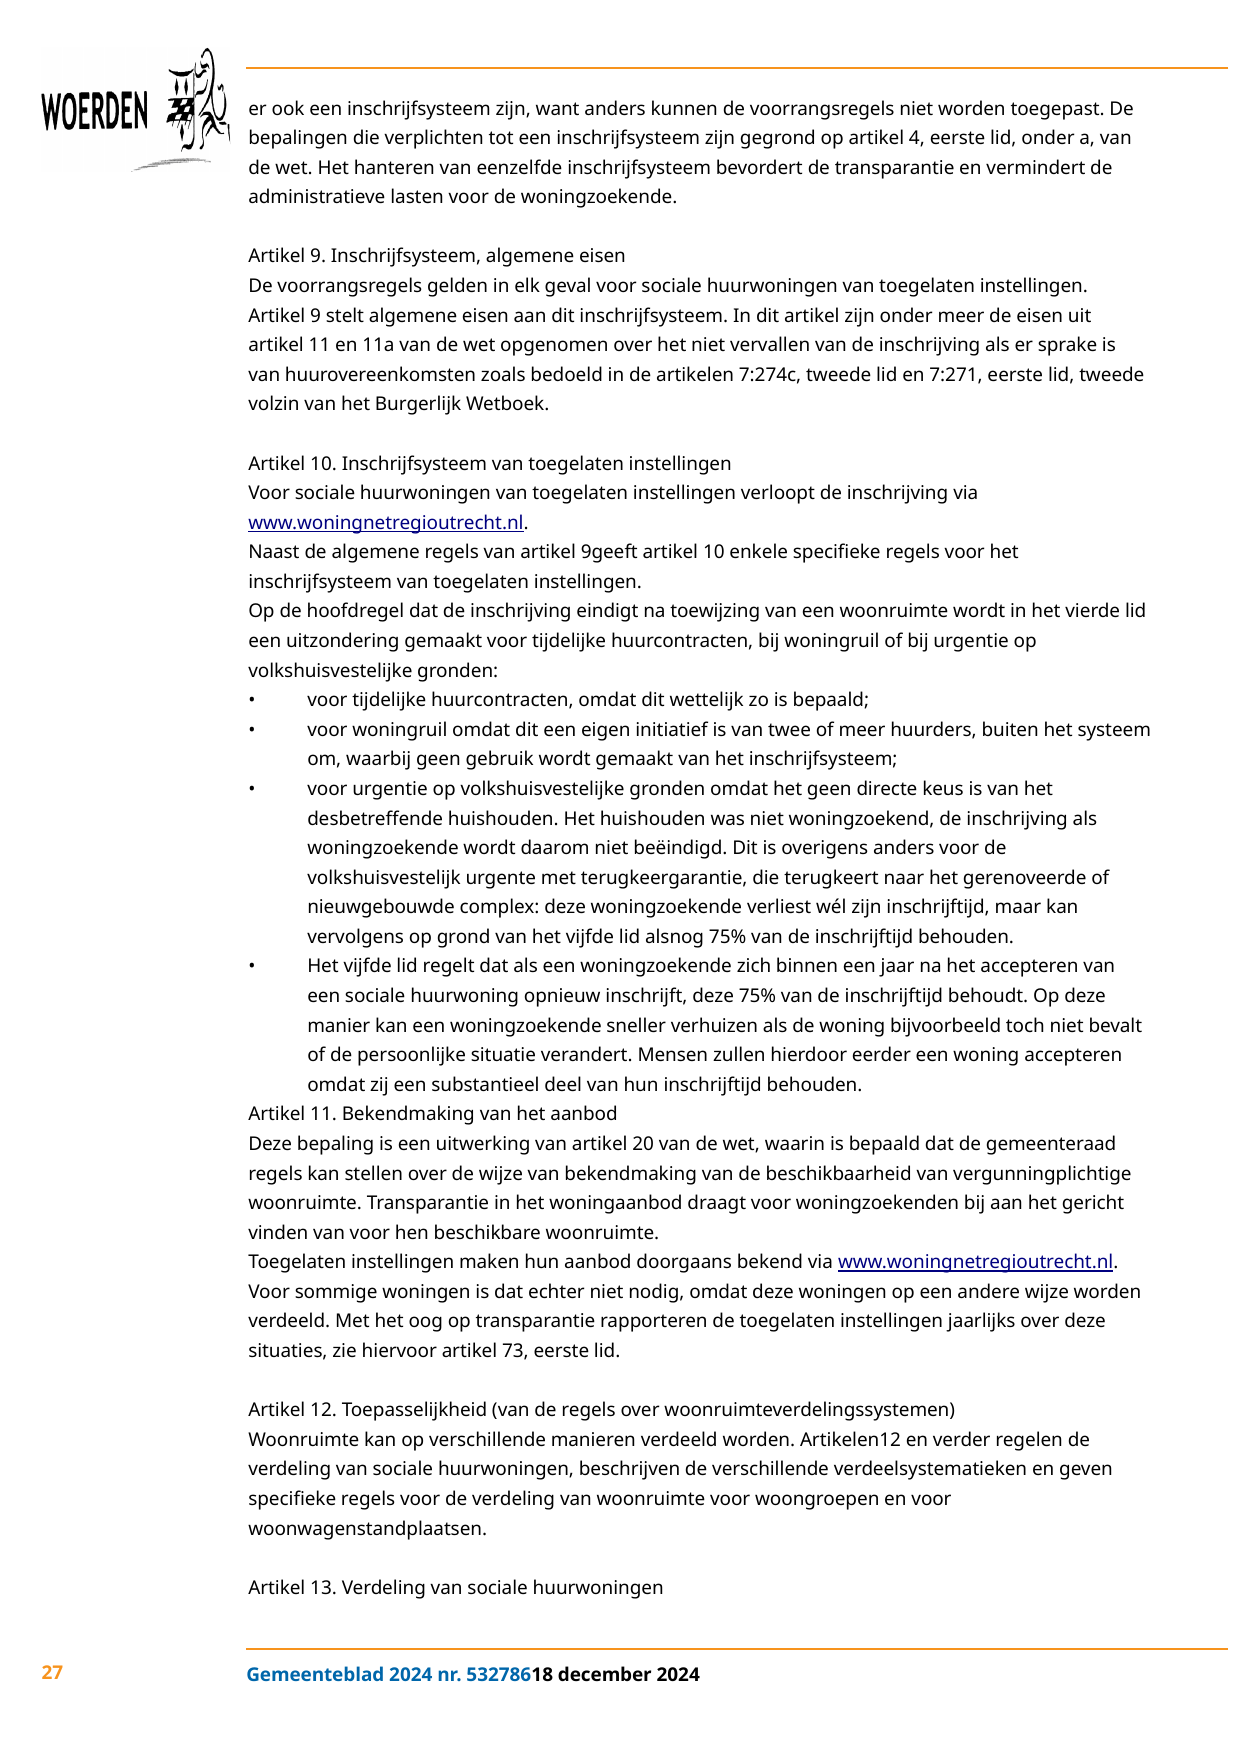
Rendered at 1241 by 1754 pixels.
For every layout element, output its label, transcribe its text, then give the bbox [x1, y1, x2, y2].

text Woonruimte kan op verschillende manieren verdeeld worden. Artikelen12 en verder regelen de verdeling van sociale huurwoningen, beschrijven de verschillende verdeelsystematieken en geven specifieke regels voor de verdeling van woonruimte voor woongroepen en voor woonwagenstandplaatsen. [248, 1426, 1152, 1541]
text Artikel 12. Toepasselijkheid (van de regels over woonruimteverdelingssystemen) [248, 1396, 1152, 1422]
text Op de hoofdregel dat de inschrijving eindigt na toewijzing van een woonruimte wordt in het vierde lid een uitzondering gemaakt voor tijdelijke huurcontracten, bij woningruil of bij urgentie op volkshuisvestelijke gronden: [248, 598, 1152, 683]
text Deze bepaling is een uitwerking van artikel 20 van de wet, waarin is bepaald dat de gemeenteraad regels kan stellen over de wijze van bekendmaking van de beschikbaarheid van vergunningplichtige woonruimte. Transparantie in het woningaanbod draagt voor woningzoekenden bij aan het gericht vinden van voor hen beschikbare woonruimte. [248, 1130, 1152, 1245]
text er ook een inschrijfsysteem zijn, want anders kunnen de voorrangsregels niet worden toegepast. De bepalingen die verplichten tot een inschrijfsysteem zijn gegrond op artikel 4, eerste lid, onder a, van de wet. Het hanteren van eenzelfde inschrijfsysteem bevordert de transparantie en vermindert de administratieve lasten voor de woningzoekende. [248, 95, 1152, 209]
list Het vijfde lid regelt dat als een woningzoekende zich binnen een jaar na het accepteren van een sociale huurwoning opnieuw inschrijft, deze 75% van de inschrijftijd behoudt. Op deze manier kan een woningzoekende sneller verhuizen als de woning bijvoorbeeld toch niet bevalt of de persoonlijke situatie verandert. Mensen zullen hierdoor eerder een woning accepteren omdat zij een substantieel deel van hun inschrijftijd behouden. [248, 953, 1152, 1097]
text Voor sociale huurwoningen van toegelaten instellingen verloopt de inschrijving via www.woningnetregioutrecht.nl. [248, 479, 1152, 535]
text Artikel 13. Verdeling van sociale huurwoningen [248, 1574, 1152, 1600]
text Toegelaten instellingen maken hun aanbod doorgaans bekend via www.woningnetregioutrecht.nl. Voor sommige woningen is dat echter niet nodig, omdat deze woningen op een andere wijze worden verdeeld. Met het oog op transparantie rapporteren de toegelaten instellingen jaarlijks over deze situaties, zie hiervoor artikel 73, eerste lid. [248, 1248, 1152, 1363]
text De voorrangsregels gelden in elk geval voor sociale huurwoningen van toegelaten instellingen. [248, 272, 1152, 298]
text Artikel 9. Inschrijfsysteem, algemene eisen [248, 243, 1152, 268]
text Naast de algemene regels van artikel 9geeft artikel 10 enkele specifieke regels voor het inschrijfsysteem van toegelaten instellingen. [248, 538, 1152, 594]
text Artikel 10. Inschrijfsysteem van toegelaten instellingen [248, 450, 1152, 476]
list voor urgentie op volkshuisvestelijke gronden omdat het geen directe keus is van het desbetreffende huishouden. Het huishouden was niet woningzoekend, de inschrijving als woningzoekende wordt daarom niet beëindigd. Dit is overigens anders voor de volkshuisvestelijk urgente met terugkeergarantie, die terugkeert naar het gerenoveerde of nieuwgebouwde complex: deze woningzoekende verliest wél zijn inschrijftijd, maar kan vervolgens op grond van het vijfde lid alsnog 75% van de inschrijftijd behouden. [248, 775, 1152, 949]
list voor woningruil omdat dit een eigen initiatief is van twee of meer huurders, buiten het systeem om, waarbij geen gebruik wordt gemaakt van het inschrijfsysteem; [248, 716, 1152, 771]
text Artikel 9 stelt algemene eisen aan dit inschrijfsysteem. In dit artikel zijn onder meer de eisen uit artikel 11 en 11a van de wet opgenomen over het niet vervallen van de inschrijving als er sprake is van huurovereenkomsten zoals bedoeld in de artikelen 7:274c, tweede lid en 7:271, eerste lid, tweede volzin van het Burgerlijk Wetboek. [248, 302, 1152, 416]
list voor tijdelijke huurcontracten, omdat dit wettelijk zo is bepaald; [248, 686, 1152, 712]
picture [41, 47, 231, 172]
text Artikel 11. Bekendmaking van het aanbod [248, 1101, 1152, 1126]
